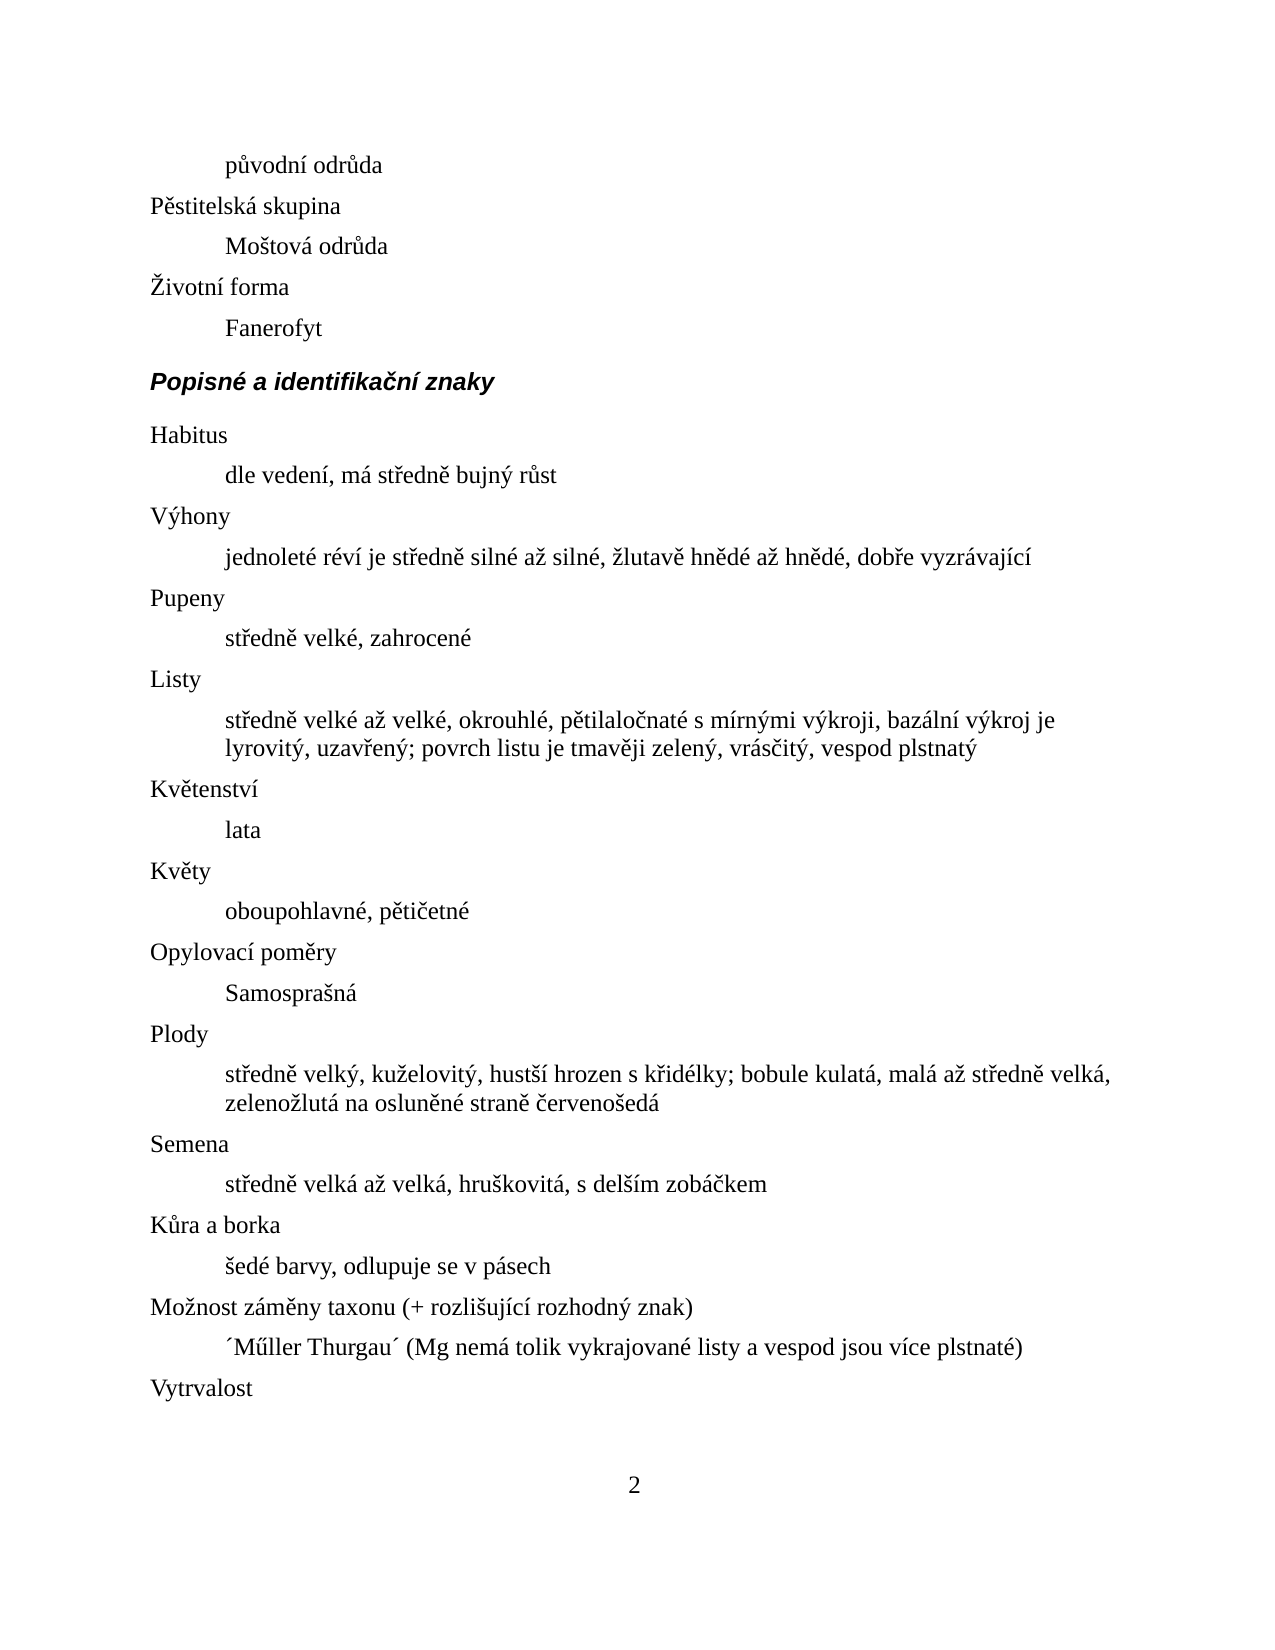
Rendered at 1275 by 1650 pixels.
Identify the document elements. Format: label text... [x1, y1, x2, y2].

text Fanerofyt [225, 313, 1125, 342]
text středně velká až velká, hruškovitá, s delším zobáčkem [225, 1169, 1125, 1198]
text Semena [150, 1129, 1125, 1158]
text středně velký, kuželovitý, hustší hrozen s křidélky; bobule kulatá, malá až středně velká, zelenožlutá na osluněné straně červenošedá [225, 1059, 1125, 1117]
text oboupohlavné, pětičetné [225, 896, 1125, 925]
text Pupeny [150, 583, 1125, 611]
text lata [225, 815, 1125, 844]
text Květenství [150, 774, 1125, 803]
text dle vedení, má středně bujný růst [225, 460, 1125, 489]
text středně velké až velké, okrouhlé, pětilaločnaté s mírnými výkroji, bazální výkroj je lyrovitý, uzavřený; povrch listu je tmavěji zelený, vrásčitý, vespod plstnatý [225, 705, 1125, 762]
text Opylovací poměry [150, 937, 1125, 966]
text Habitus [150, 420, 1125, 448]
text Moštová odrůda [225, 231, 1125, 260]
text Listy [150, 664, 1125, 693]
text Kůra a borka [150, 1210, 1125, 1239]
text Plody [150, 1019, 1125, 1047]
text ´Műller Thurgau´ (Mg nemá tolik vykrajované listy a vespod jsou více plstnaté) [225, 1332, 1125, 1361]
text Samosprašná [225, 978, 1125, 1007]
text Pěstitelská skupina [150, 191, 1125, 219]
text šedé barvy, odlupuje se v pásech [225, 1251, 1125, 1280]
subtitle Popisné a identifikační znaky [150, 367, 1125, 395]
text Životní forma [150, 272, 1125, 301]
text Květy [150, 856, 1125, 884]
text Možnost záměny taxonu (+ rozlišující rozhodný znak) [150, 1292, 1125, 1321]
text Výhony [150, 501, 1125, 530]
text jednoleté réví je středně silné až silné, žlutavě hnědé až hnědé, dobře vyzrávající [225, 542, 1125, 571]
text Vytrvalost [150, 1373, 1125, 1402]
text středně velké, zahrocené [225, 623, 1125, 652]
text původní odrůda [225, 150, 1125, 179]
